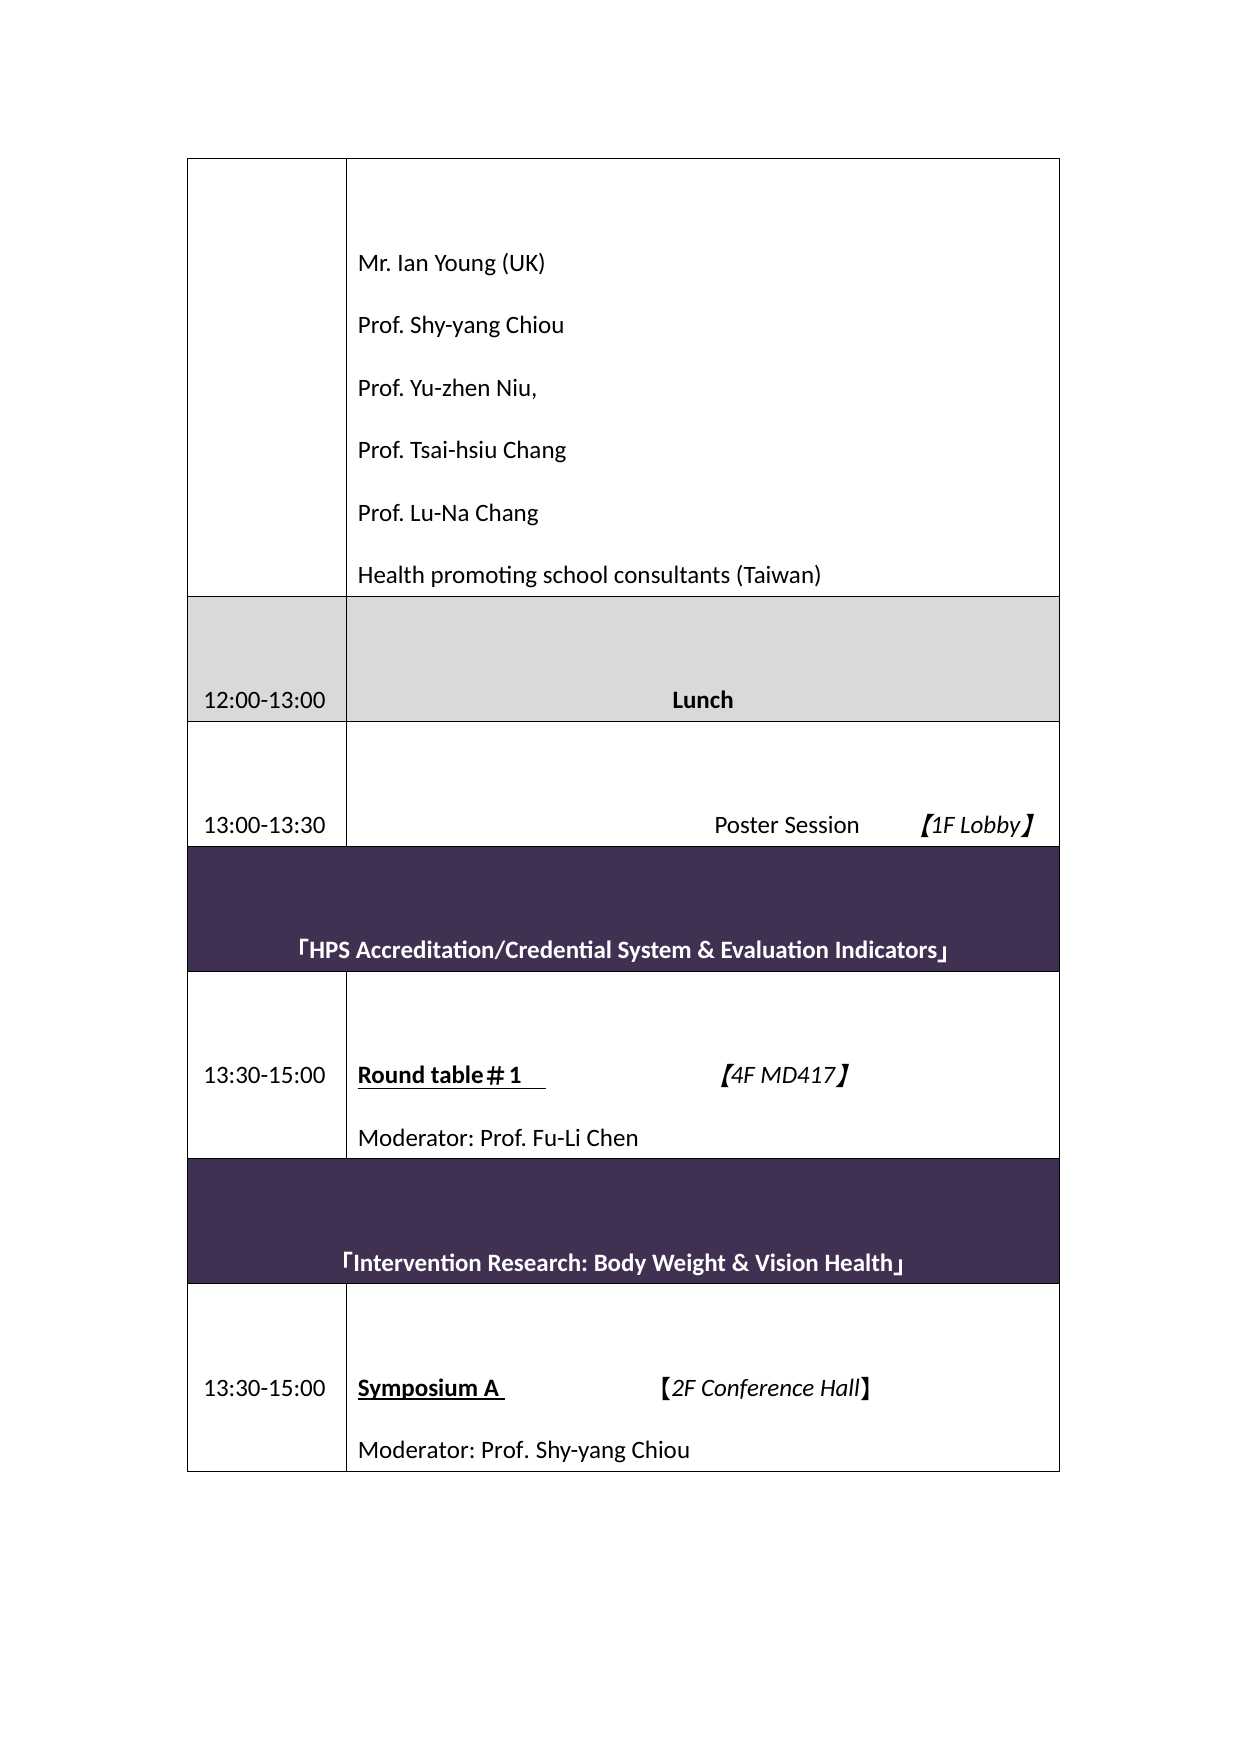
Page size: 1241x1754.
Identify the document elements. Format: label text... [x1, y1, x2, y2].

table_cell [188, 159, 346, 596]
table_cell 13:30-15:00 [188, 1284, 346, 1471]
table_cell Poster Session 【1F Lobby】 [347, 722, 1059, 846]
table_cell 「HPS Accreditation/Credential System & Evaluation Indicators」 [188, 847, 1059, 971]
table_cell 13:30-15:00 [188, 972, 346, 1158]
table_cell 13:00-13:30 [188, 722, 346, 846]
table_cell Round table＃1 【4F MD417】 Moderator: Prof. Fu-Li Chen [347, 972, 1059, 1158]
table_cell Symposium A 【2F Conference Hall】 Moderator: Prof. Shy-yang Chiou [347, 1284, 1059, 1471]
table_cell 12:00-13:00 [188, 597, 346, 721]
table_cell 「Intervention Research: Body Weight & Vision Health」 [188, 1159, 1059, 1283]
table_cell Mr. Ian Young (UK) Prof. Shy-yang Chiou Prof. Yu-zhen Niu, Prof. Tsai-hsiu Chang Prof. Lu-Na Chang Health promoting school consultants (Taiwan) [347, 159, 1059, 596]
table_cell Lunch [347, 597, 1059, 721]
